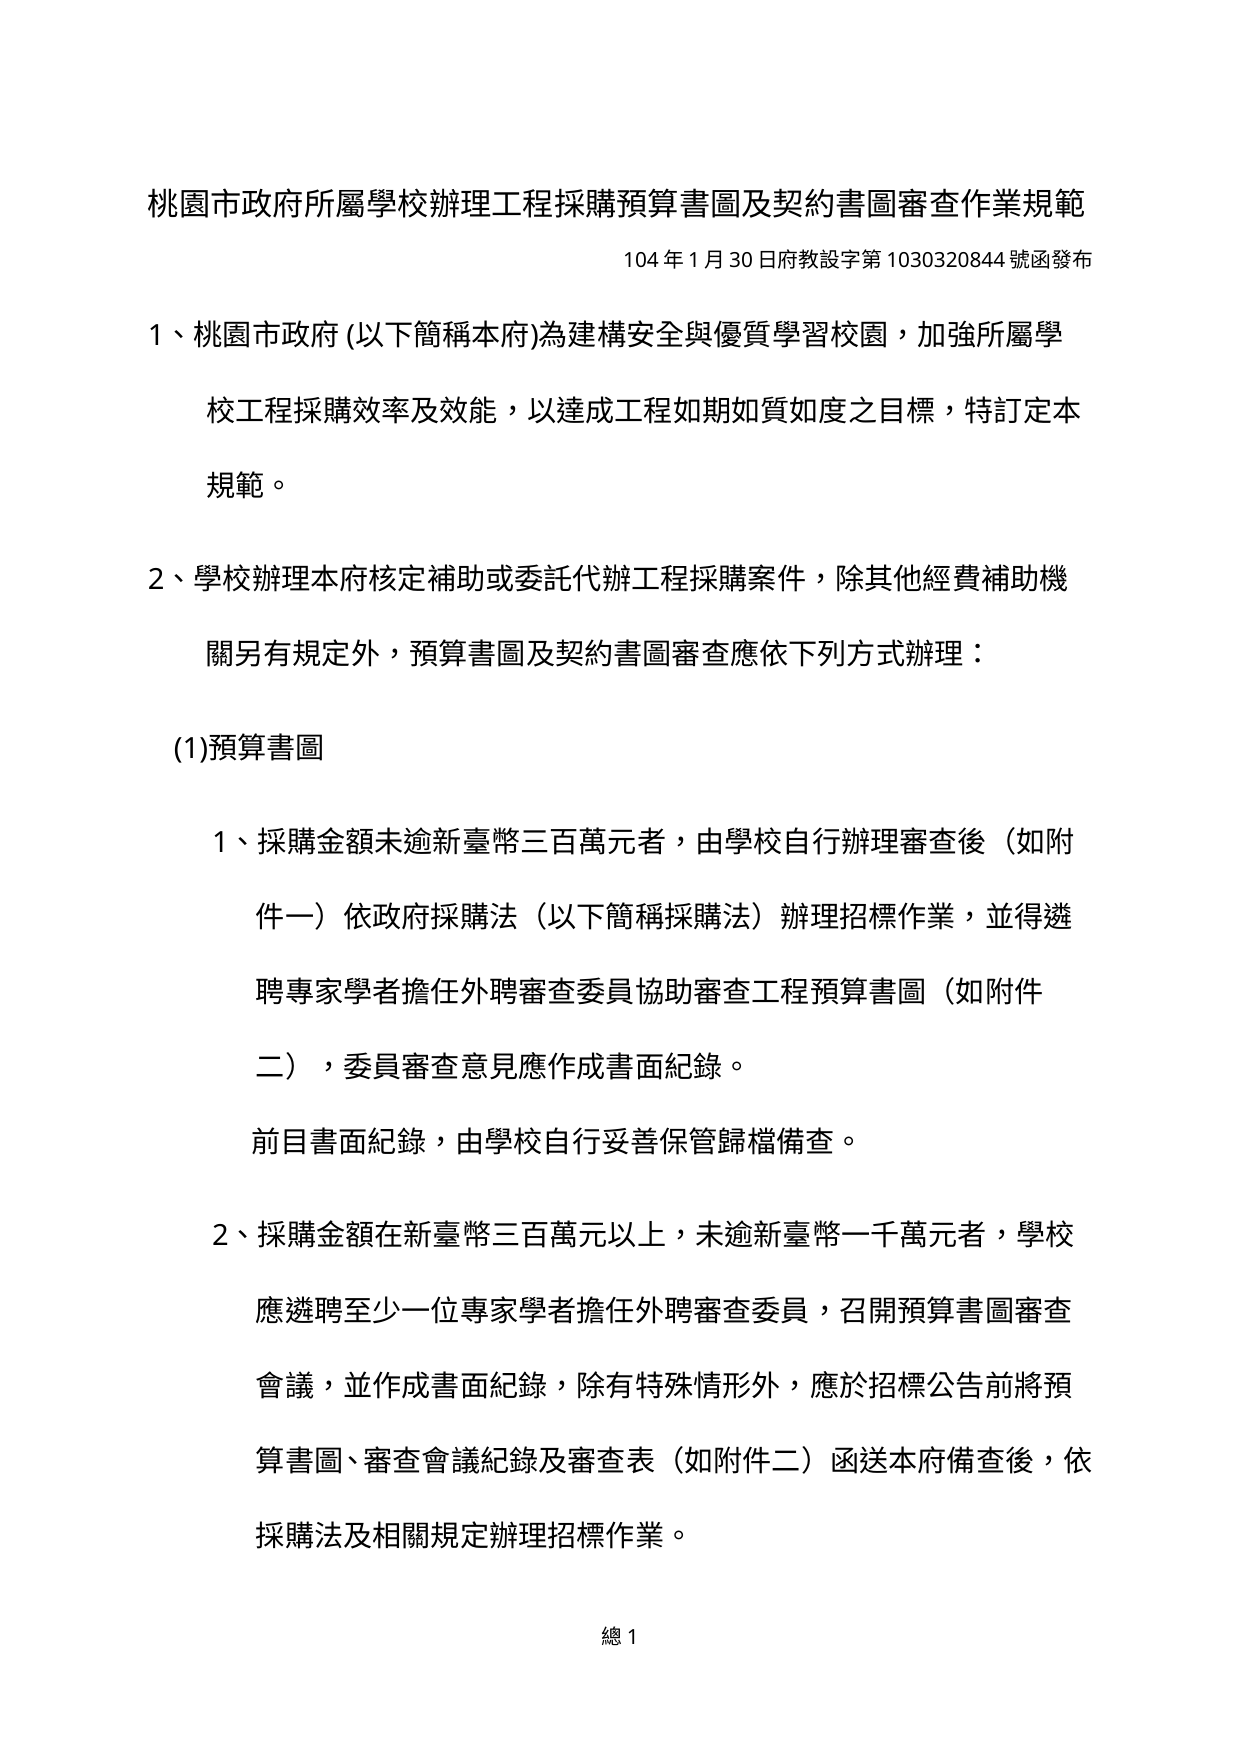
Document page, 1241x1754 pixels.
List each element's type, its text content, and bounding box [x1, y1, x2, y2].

list 預算書圖 [174, 708, 1092, 783]
text 桃園市政府所屬學校辦理工程採購預算書圖及契約書圖審查作業規範 [148, 164, 1092, 239]
list 採購金額未逾新臺幣三百萬元者，由學校自行辦理審查後（如附件一）依政府採購法（以下簡稱採購法）辦理招標作業，並得遴聘專家學者擔任外聘審查委員協助審查工程預算書圖（如附件二），委員審查意見應作成書面紀錄。 [212, 802, 1092, 1102]
list 學校辦理本府核定補助或委託代辦工程採購案件，除其他經費補助機關另有規定外，預算書圖及契約書圖審查應依下列方式辦理： [148, 539, 1092, 689]
list 桃園市政府 (以下簡稱本府)為建構安全與優質學習校園，加強所屬學校工程採購效率及效能，以達成工程如期如質如度之目標，特訂定本規範。 [148, 296, 1092, 521]
text 104年1月30日府教設字第1030320844號函發布 [148, 239, 1092, 277]
list 採購金額在新臺幣三百萬元以上，未逾新臺幣一千萬元者，學校應遴聘至少一位專家學者擔任外聘審查委員，召開預算書圖審查會議，並作成書面紀錄，除有特殊情形外，應於招標公告前將預算書圖、審查會議紀錄及審查表（如附件二）函送本府備查後，依採購法及相關規定辦理招標作業。 [212, 1196, 1092, 1571]
text 前目書面紀錄，由學校自行妥善保管歸檔備查。 [251, 1102, 1092, 1177]
